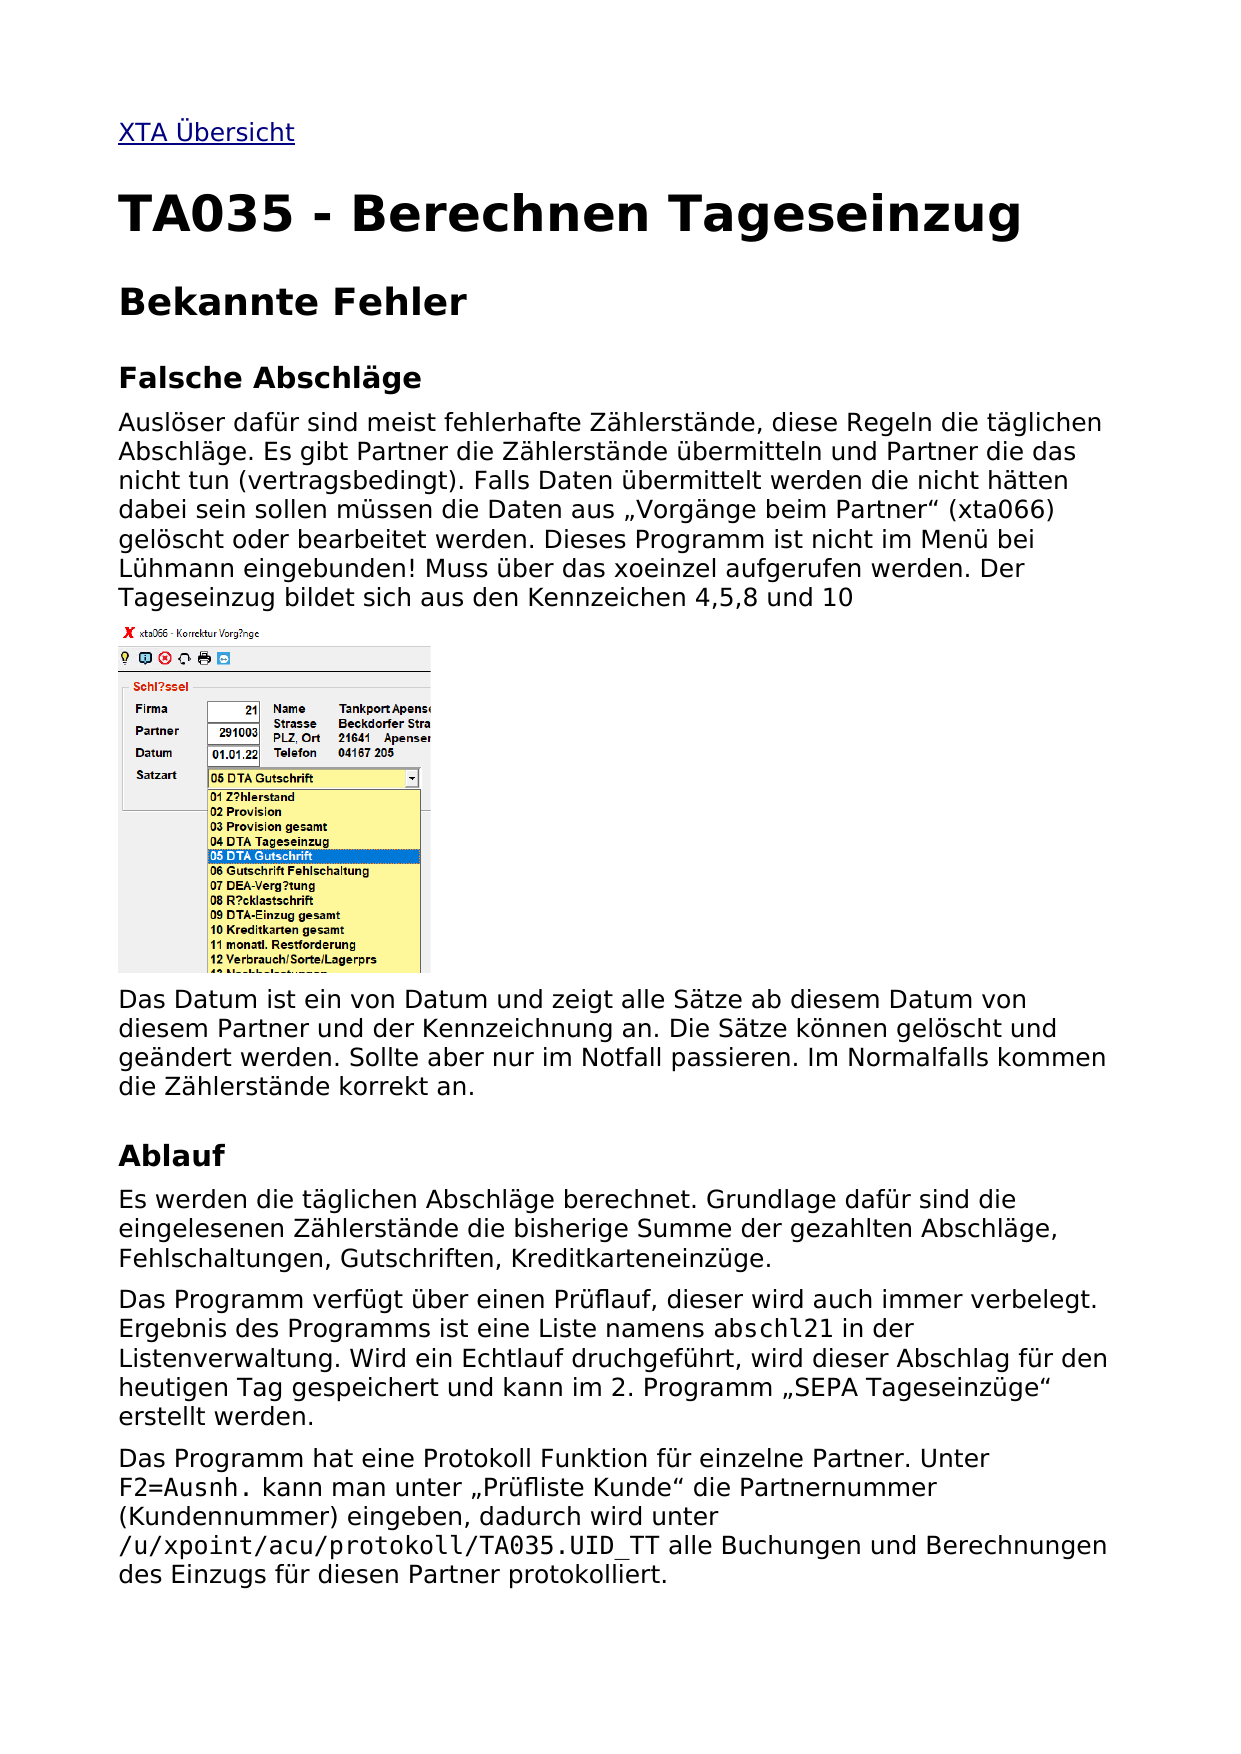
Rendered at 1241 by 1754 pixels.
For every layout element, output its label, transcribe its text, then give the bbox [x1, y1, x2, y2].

picture [118, 624, 431, 973]
subtitle Bekannte Fehler [118, 281, 1122, 324]
text Auslöser dafür sind meist fehlerhafte Zählerstände, diese Regeln die täglichen Abschläge. Es gibt Partner die Zählerstände übermitteln und Partner die das nicht tun (vertragsbedingt). Falls Daten übermittelt werden die nicht hätten dabei sein sollen müssen die Daten aus „Vorgänge beim Partner“ (xta066) gelöscht oder bearbeitet werden. Dieses Programm ist nicht im Menü bei Lühmann eingebunden! Muss über das xoeinzel aufgerufen werden. Der Tageseinzug bildet sich aus den Kennzeichen 4,5,8 und 10 [118, 408, 1122, 612]
subtitle Falsche Abschläge [118, 362, 1122, 396]
text Das Datum ist ein von Datum und zeigt alle Sätze ab diesem Datum von diesem Partner und der Kennzeichnung an. Die Sätze können gelöscht und geändert werden. Sollte aber nur im Notfall passieren. Im Normalfalls kommen die Zählerstände korrekt an. [118, 985, 1122, 1102]
text XTA Übersicht [118, 118, 1122, 147]
subtitle Ablauf [118, 1139, 1122, 1173]
subtitle TA035 - Berechnen Tageseinzug [118, 185, 1122, 243]
text Es werden die täglichen Abschläge berechnet. Grundlage dafür sind die eingelesenen Zählerstände die bisherige Summe der gezahlten Abschläge, Fehlschaltungen, Gutschriften, Kreditkarteneinzüge. [118, 1186, 1122, 1273]
text Das Programm verfügt über einen Prüflauf, dieser wird auch immer verbelegt. Ergebnis des Programms ist eine Liste namens abschl21 in der Listenverwaltung. Wird ein Echtlauf druchgeführt, wird dieser Abschlag für den heutigen Tag gespeichert und kann im 2. Programm „SEPA Tageseinzüge“ erstellt werden. [118, 1286, 1122, 1431]
text Das Programm hat eine Protokoll Funktion für einzelne Partner. Unter F2=Ausnh. kann man unter „Prüfliste Kunde“ die Partnernummer (Kundennummer) eingeben, dadurch wird unter /u/xpoint/acu/protokoll/TA035.UID_TT alle Buchungen und Berechnungen des Einzugs für diesen Partner protokolliert. [118, 1444, 1122, 1590]
